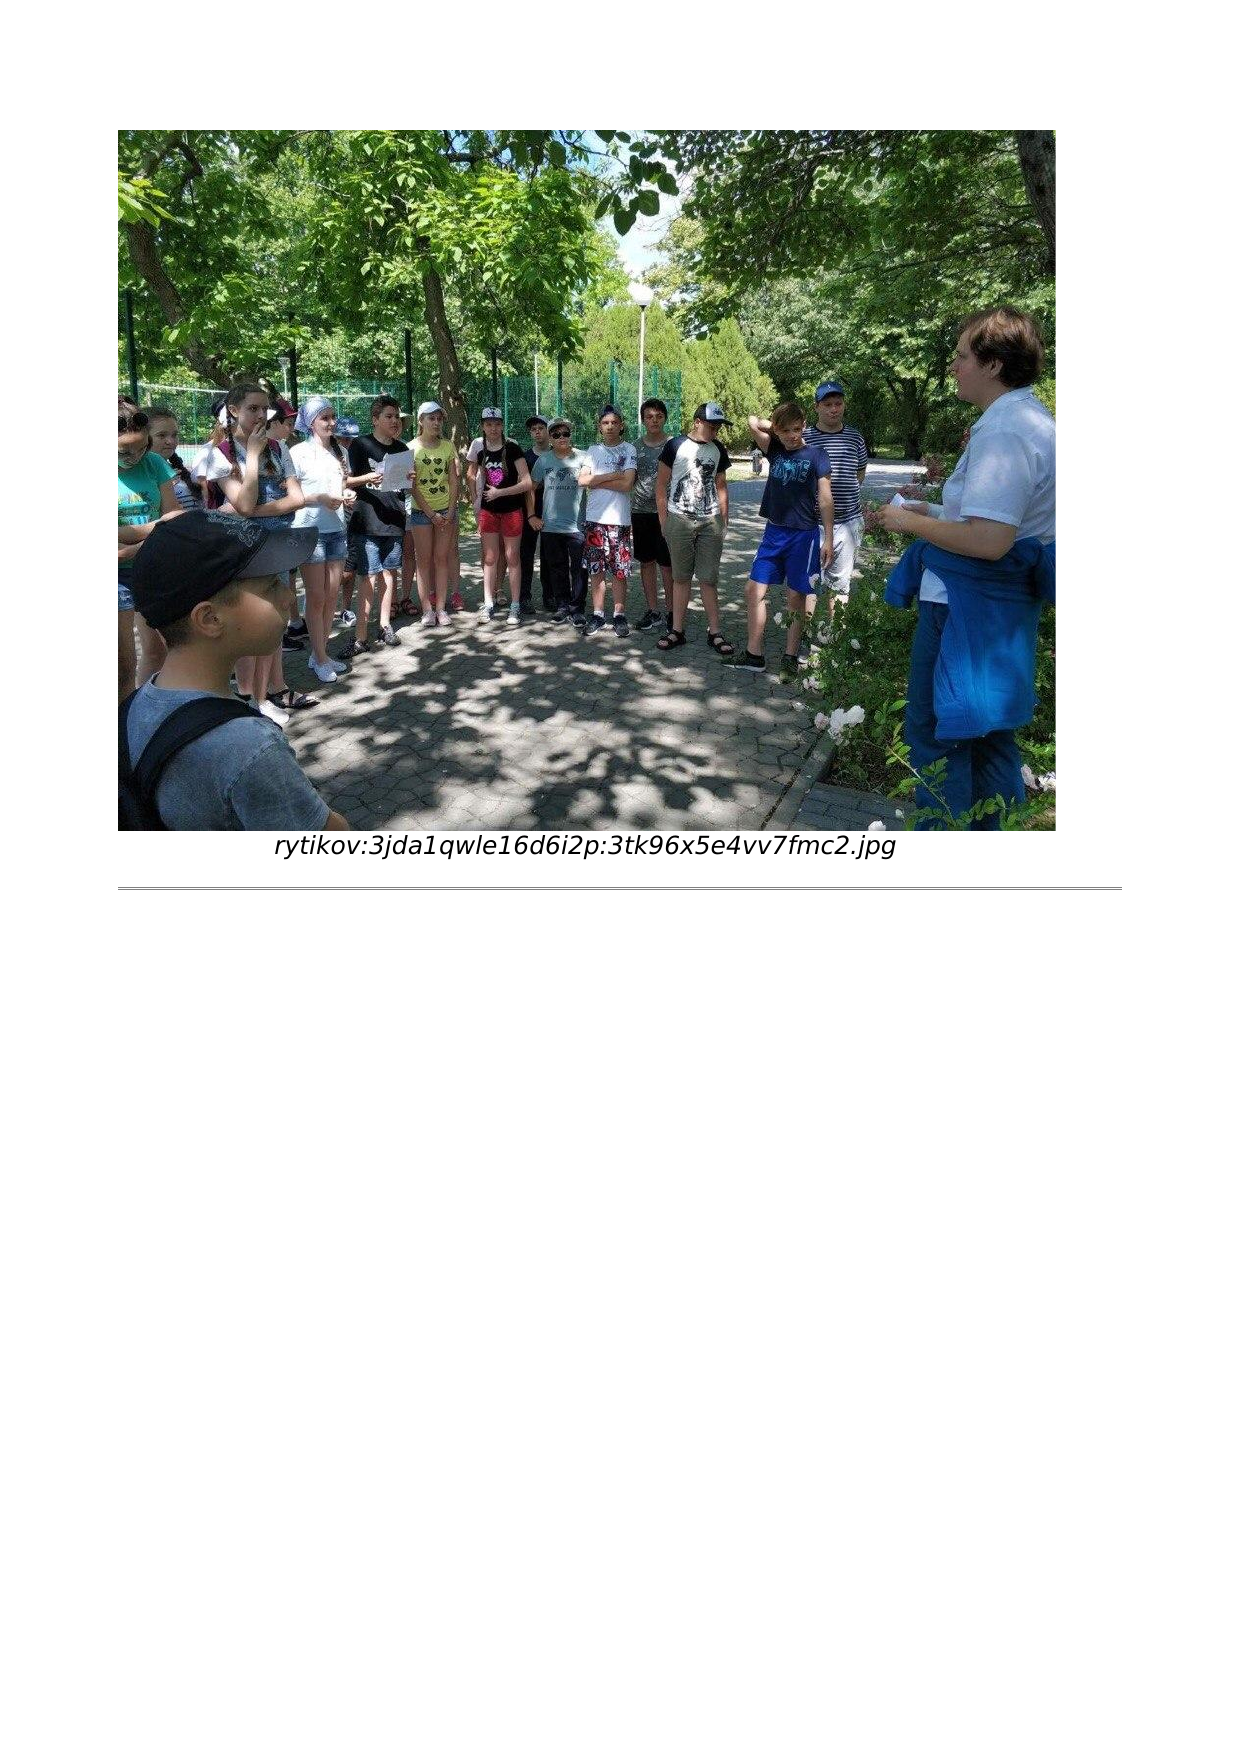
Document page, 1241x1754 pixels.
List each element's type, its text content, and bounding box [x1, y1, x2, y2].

text rytikov:3jda1qwle16d6i2p:3tk96x5e4vv7fmc2.jpg [118, 831, 1056, 860]
picture [118, 130, 1056, 831]
